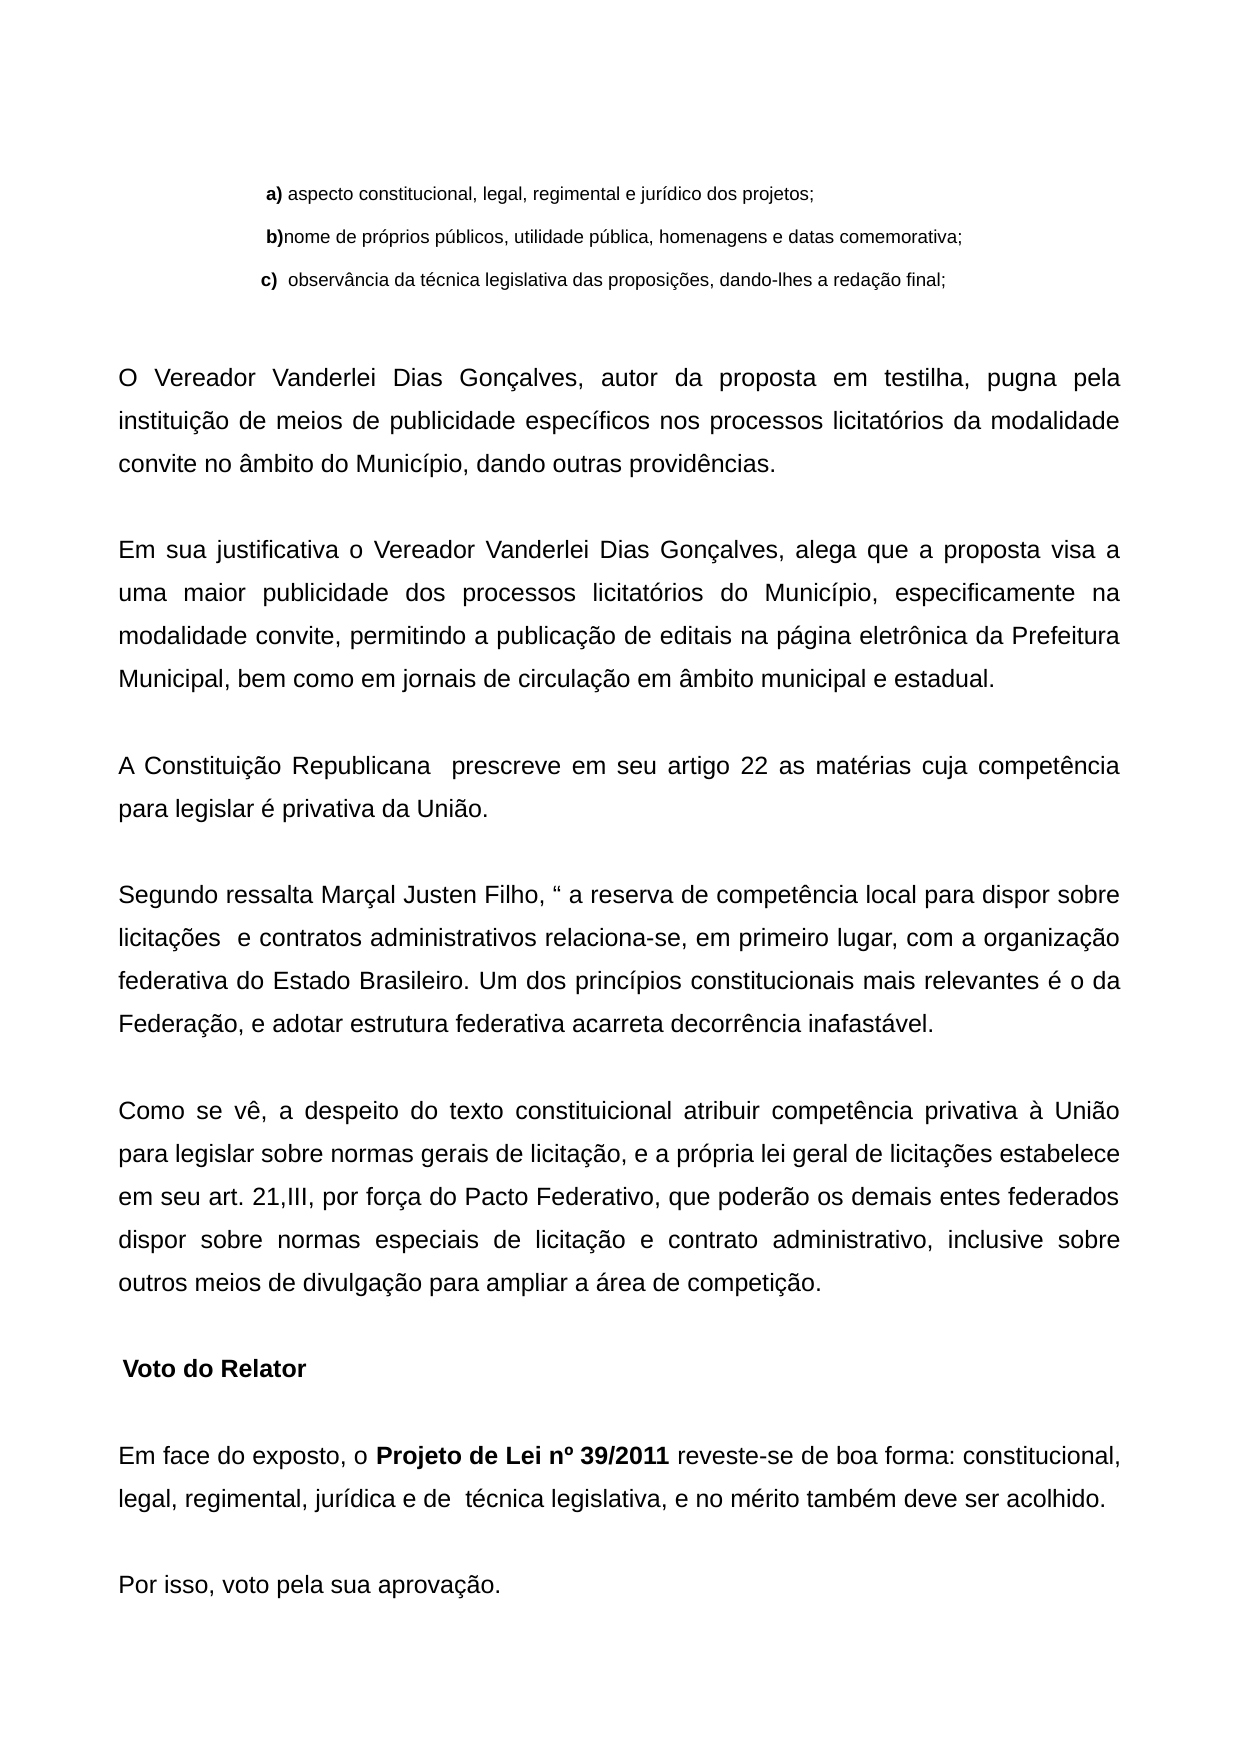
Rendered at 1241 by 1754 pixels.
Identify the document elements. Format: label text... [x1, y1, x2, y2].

text Em face do exposto, o Projeto de Lei nº 39/2011 reveste-se de boa forma: constitucional, legal, regimental, jurídica e de técnica legislativa, e no mérito também deve ser acolhido. [81, 1441, 1122, 1512]
text Como se vê, a despeito do texto constituicional atribuir competência privativa à União para legislar sobre normas gerais de licitação, e a própria lei geral de licitações estabelece em seu art. 21,III, por força do Pacto Federativo, que poderão os demais entes federados dispor sobre normas especiais de licitação e contrato administrativo, inclusive sobre outros meios de divulgação para ampliar a área de competição. [118, 1096, 1122, 1297]
text a) aspecto constitucional, legal, regimental e jurídico dos projetos; [118, 183, 1122, 204]
text O Vereador Vanderlei Dias Gonçalves, autor da proposta em testilha, pugna pela instituição de meios de publicidade específicos nos processos licitatórios da modalidade convite no âmbito do Município, dando outras providências. [81, 362, 1122, 477]
text Em sua justificativa o Vereador Vanderlei Dias Gonçalves, alega que a proposta visa a uma maior publicidade dos processos licitatórios do Município, especificamente na modalidade convite, permitindo a publicação de editais na página eletrônica da Prefeitura Municipal, bem como em jornais de circulação em âmbito municipal e estadual. [81, 535, 1122, 693]
text Segundo ressalta Marçal Justen Filho, “ a reserva de competência local para dispor sobre licitações e contratos administrativos relaciona-se, em primeiro lugar, com a organização federativa do Estado Brasileiro. Um dos princípios constitucionais mais relevantes é o da Federação, e adotar estrutura federativa acarreta decorrência inafastável. [118, 880, 1122, 1038]
text c) observância da técnica legislativa das proposições, dando-lhes a redação final; [118, 269, 1122, 291]
text Por isso, voto pela sua aprovação. [118, 1570, 1122, 1599]
text b)nome de próprios públicos, utilidade pública, homenagens e datas comemorativa; [118, 226, 1122, 247]
text A Constituição Republicana prescreve em seu artigo 22 as matérias cuja competência para legislar é privativa da União. [118, 751, 1122, 822]
text Voto do Relator [81, 1354, 1122, 1383]
